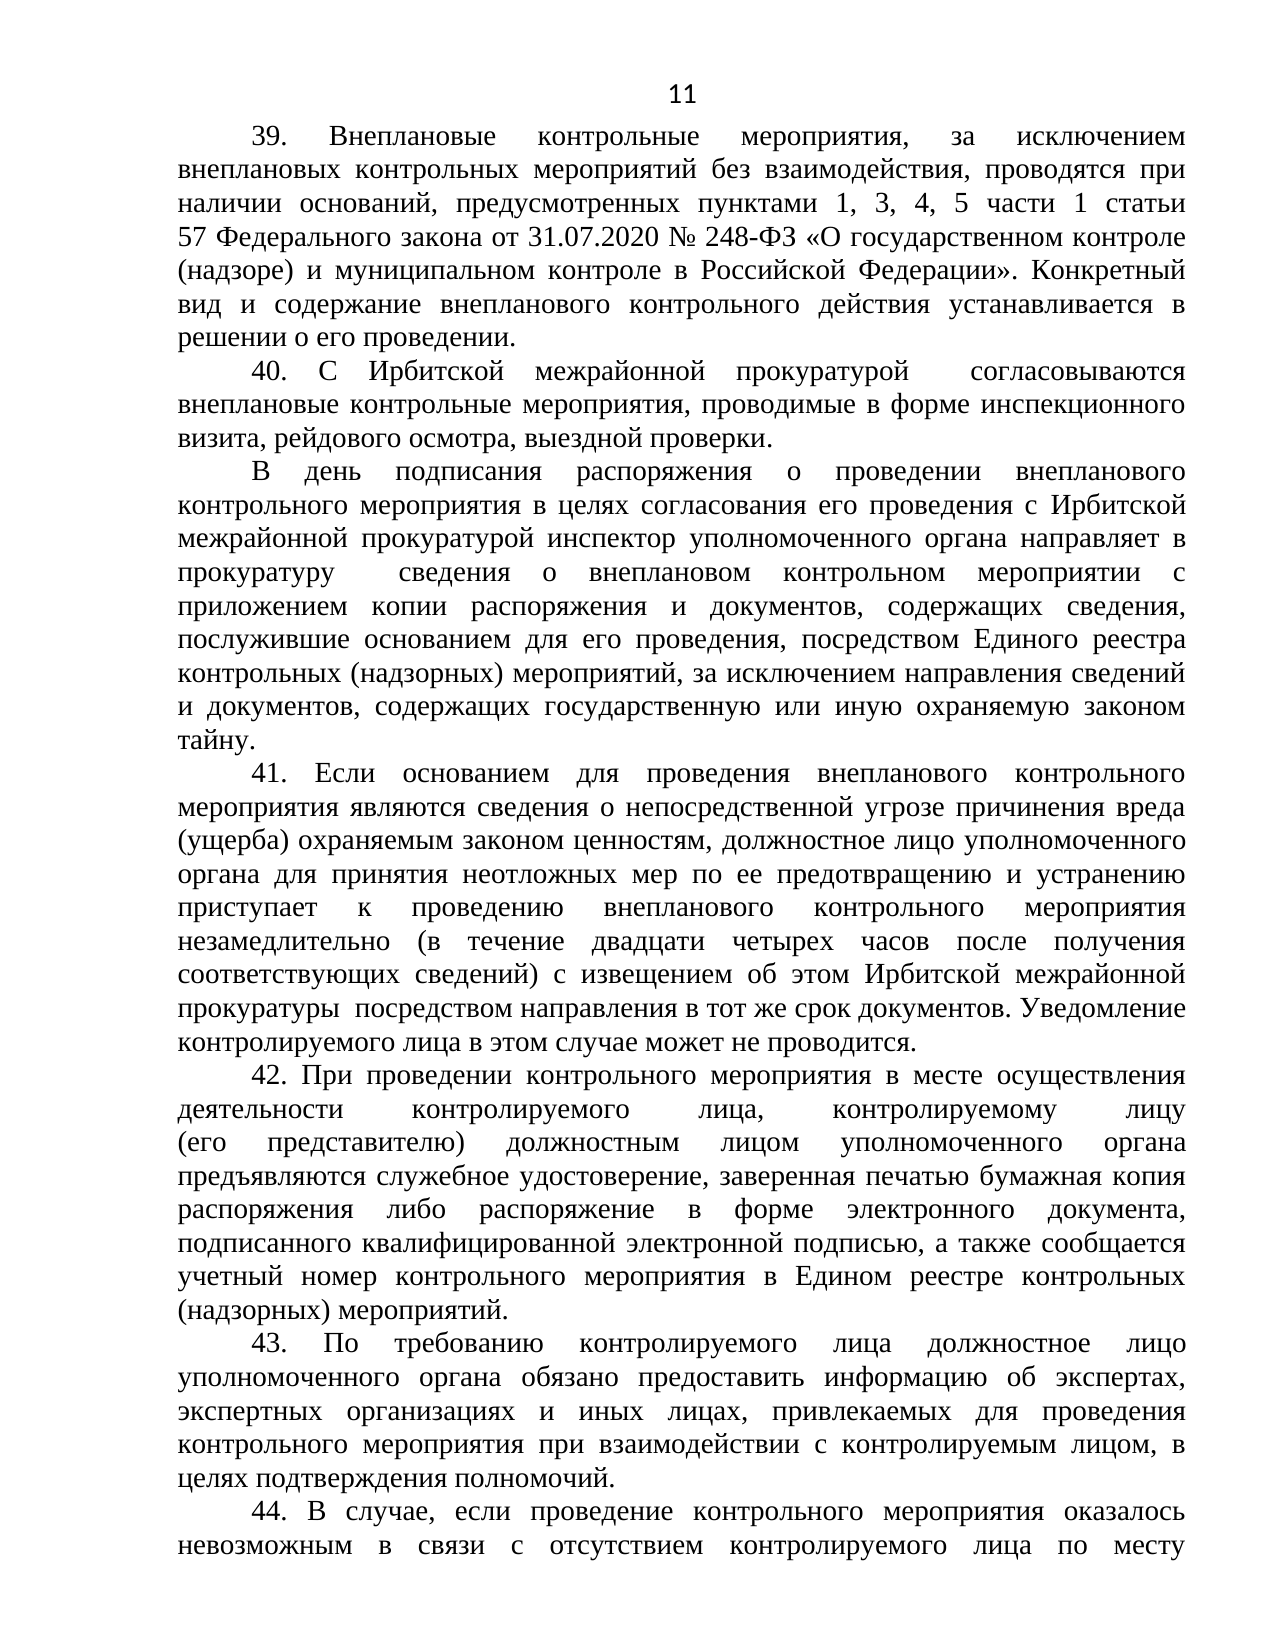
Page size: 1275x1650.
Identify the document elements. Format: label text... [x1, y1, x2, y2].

text 40. С Ирбитской межрайонной прокуратурой согласовываются внеплановые контрольные мероприятия, проводимые в форме инспекционного визита, рейдового осмотра, выездной проверки. [177, 353, 1186, 453]
text 42. При проведении контрольного мероприятия в месте осуществления деятельности контролируемого лица, контролируемому лицу (его представителю) должностным лицом уполномоченного органа предъявляются служебное удостоверение, заверенная печатью бумажная копия распоряжения либо распоряжение в форме электронного документа, подписанного квалифицированной электронной подписью, а также сообщается учетный номер контрольного мероприятия в Едином реестре контрольных (надзорных) мероприятий. [177, 1057, 1186, 1326]
text 41. Если основанием для проведения внепланового контрольного мероприятия являются сведения о непосредственной угрозе причинения вреда (ущерба) охраняемым законом ценностям, должностное лицо уполномоченного органа для принятия неотложных мер по ее предотвращению и устранению приступает к проведению внепланового контрольного мероприятия незамедлительно (в течение двадцати четырех часов после получения соответствующих сведений) с извещением об этом Ирбитской межрайонной прокуратуры посредством направления в тот же срок документов. Уведомление контролируемого лица в этом случае может не проводится. [177, 755, 1186, 1057]
text В день подписания распоряжения о проведении внепланового контрольного мероприятия в целях согласования его проведения с Ирбитской межрайонной прокуратурой инспектор уполномоченного органа направляет в прокуратуру сведения о внеплановом контрольном мероприятии с приложением копии распоряжения и документов, содержащих сведения, послужившие основанием для его проведения, посредством Единого реестра контрольных (надзорных) мероприятий, за исключением направления сведений и документов, содержащих государственную или иную охраняемую законом тайну. [177, 453, 1186, 755]
text 39. Внеплановые контрольные мероприятия, за исключением внеплановых контрольных мероприятий без взаимодействия, проводятся при наличии оснований, предусмотренных пунктами 1, 3, 4, 5 части 1 статьи 57 Федерального закона от 31.07.2020 № 248-ФЗ «О государственном контроле (надзоре) и муниципальном контроле в Российской Федерации». Конкретный вид и содержание внепланового контрольного действия устанавливается в решении о его проведении. [177, 118, 1186, 353]
text 44. В случае, если проведение контрольного мероприятия оказалось невозможным в связи с отсутствием контролируемого лица по месту [177, 1493, 1186, 1560]
text 43. По требованию контролируемого лица должностное лицо уполномоченного органа обязано предоставить информацию об экспертах, экспертных организациях и иных лицах, привлекаемых для проведения контрольного мероприятия при взаимодействии с контролируемым лицом, в целях подтверждения полномочий. [177, 1326, 1186, 1493]
